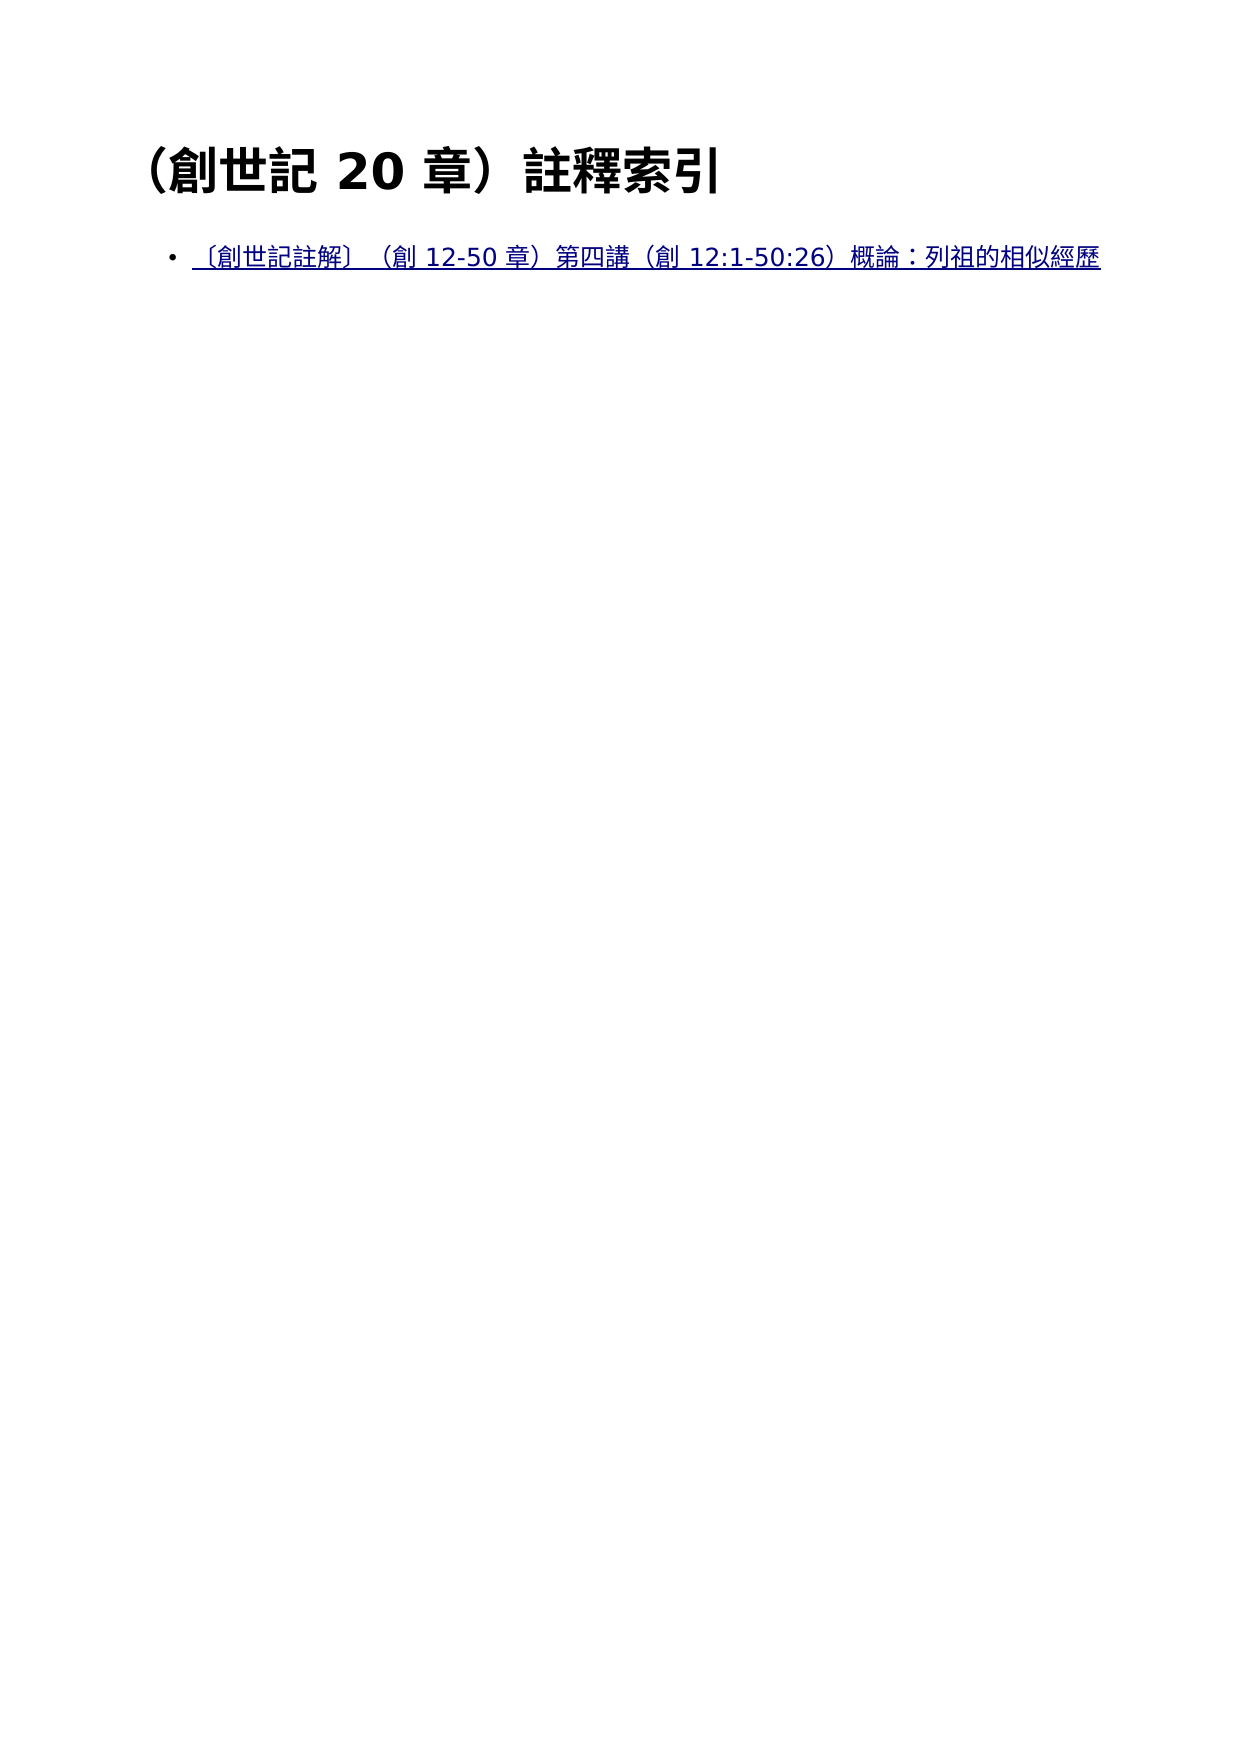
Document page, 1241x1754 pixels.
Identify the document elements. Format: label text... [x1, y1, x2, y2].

list 〔創世記註解〕（創 12-50 章）第四講（創 12:1-50:26）概論：列祖的相似經歷 [177, 243, 1122, 272]
subtitle （創世記 20 章）註釋索引 [118, 143, 1122, 201]
